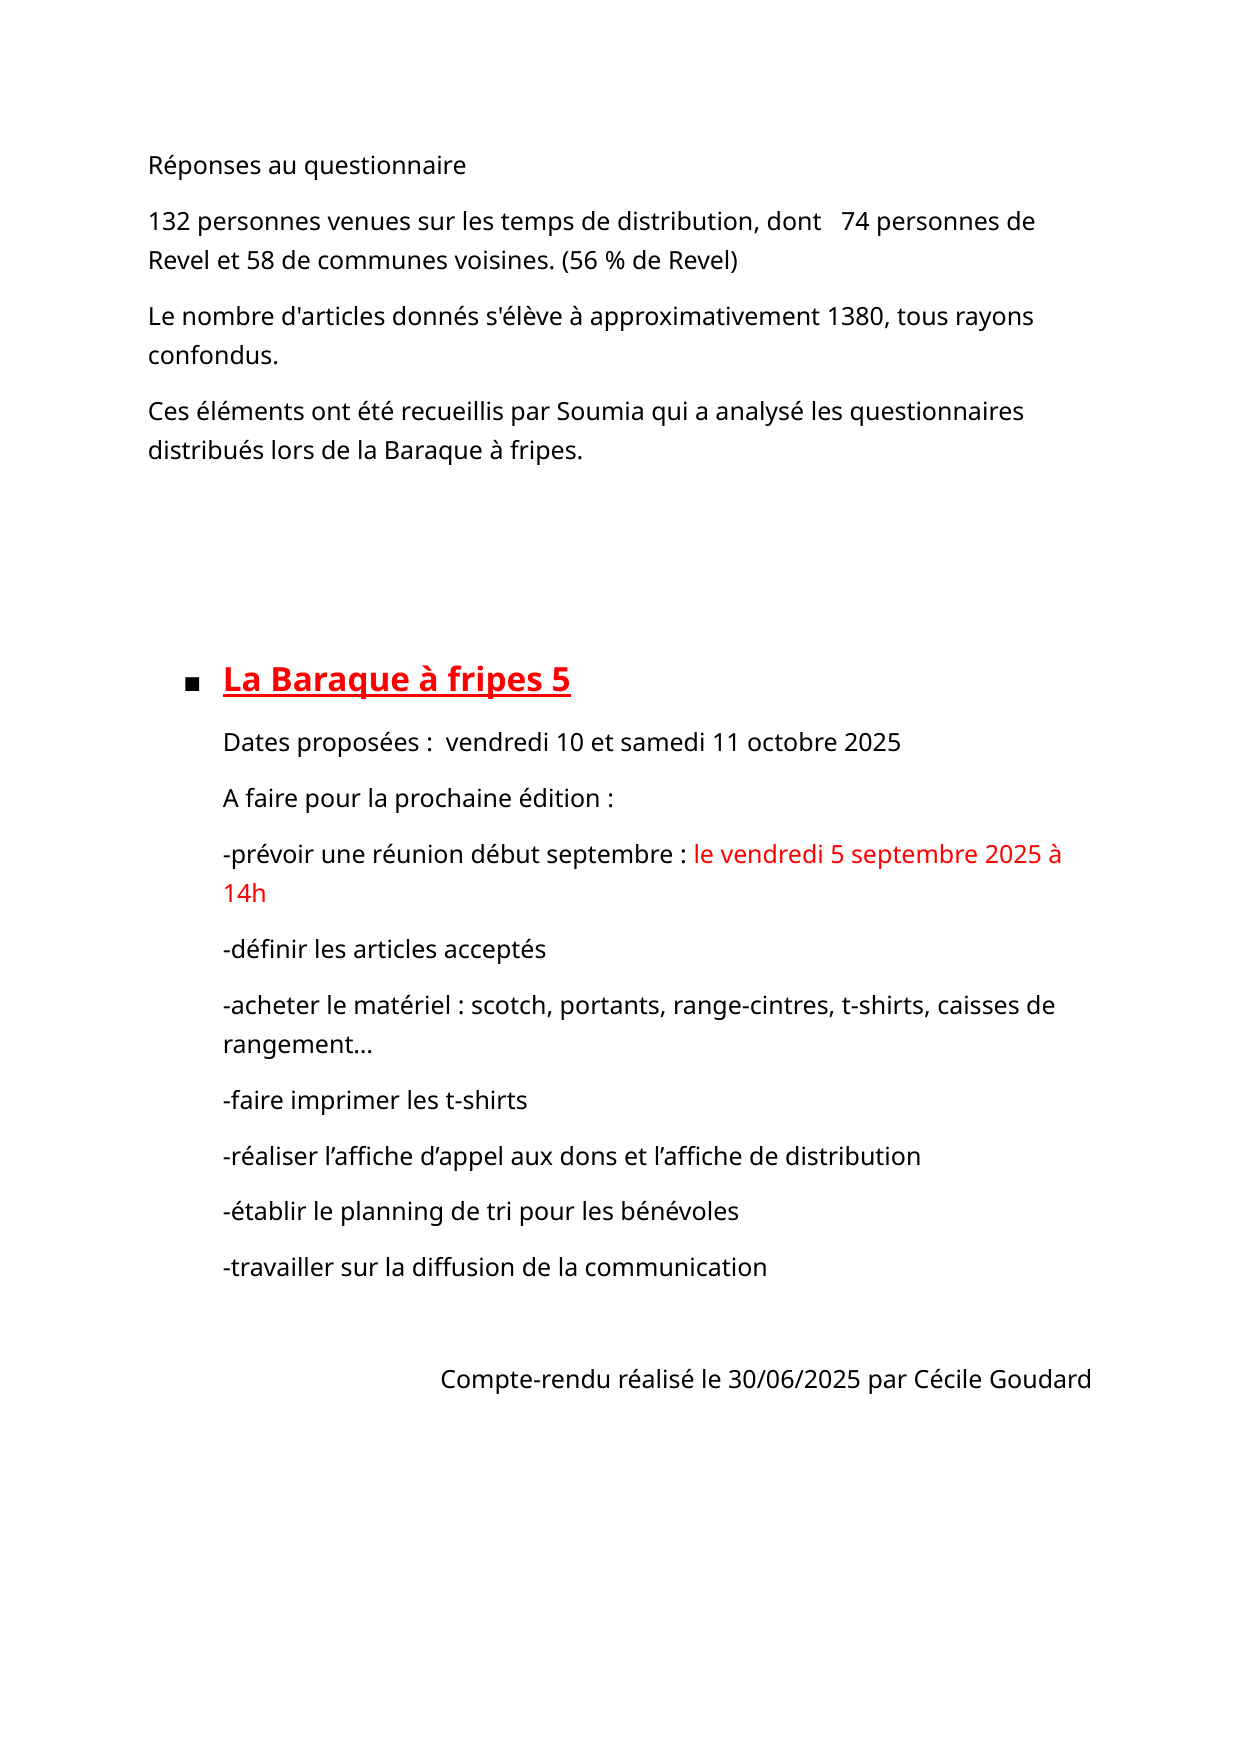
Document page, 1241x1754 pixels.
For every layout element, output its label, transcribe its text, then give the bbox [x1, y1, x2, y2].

text -acheter le matériel : scotch, portants, range-cintres, t-shirts, caisses de rangement… [223, 987, 1093, 1061]
text -définir les articles acceptés [223, 931, 1093, 966]
text -prévoir une réunion début septembre : le vendredi 5 septembre 2025 à 14h [223, 836, 1093, 910]
text Compte-rendu réalisé le 30/06/2025 par Cécile Goudard [223, 1361, 1093, 1396]
text A faire pour la prochaine édition : [223, 781, 1093, 815]
text -travailler sur la diffusion de la communication [223, 1250, 1093, 1284]
list La Baraque à fripes 5 [185, 656, 1093, 701]
text 132 personnes venues sur les temps de distribution, dont 74 personnes de Revel et 58 de communes voisines. (56 % de Revel) [148, 203, 1093, 277]
text Ces éléments ont été recueillis par Soumia qui a analysé les questionnaires distribués lors de la Baraque à fripes. [148, 393, 1093, 467]
text -faire imprimer les t-shirts [223, 1082, 1093, 1116]
text Le nombre d'articles donnés s'élève à approximativement 1380, tous rayons confondus. [148, 298, 1093, 372]
text -réaliser l’affiche d’appel aux dons et l’affiche de distribution [223, 1138, 1093, 1172]
text -établir le planning de tri pour les bénévoles [223, 1194, 1093, 1228]
text Dates proposées : vendredi 10 et samedi 11 octobre 2025 [223, 725, 1093, 759]
text Réponses au questionnaire [148, 148, 1093, 182]
